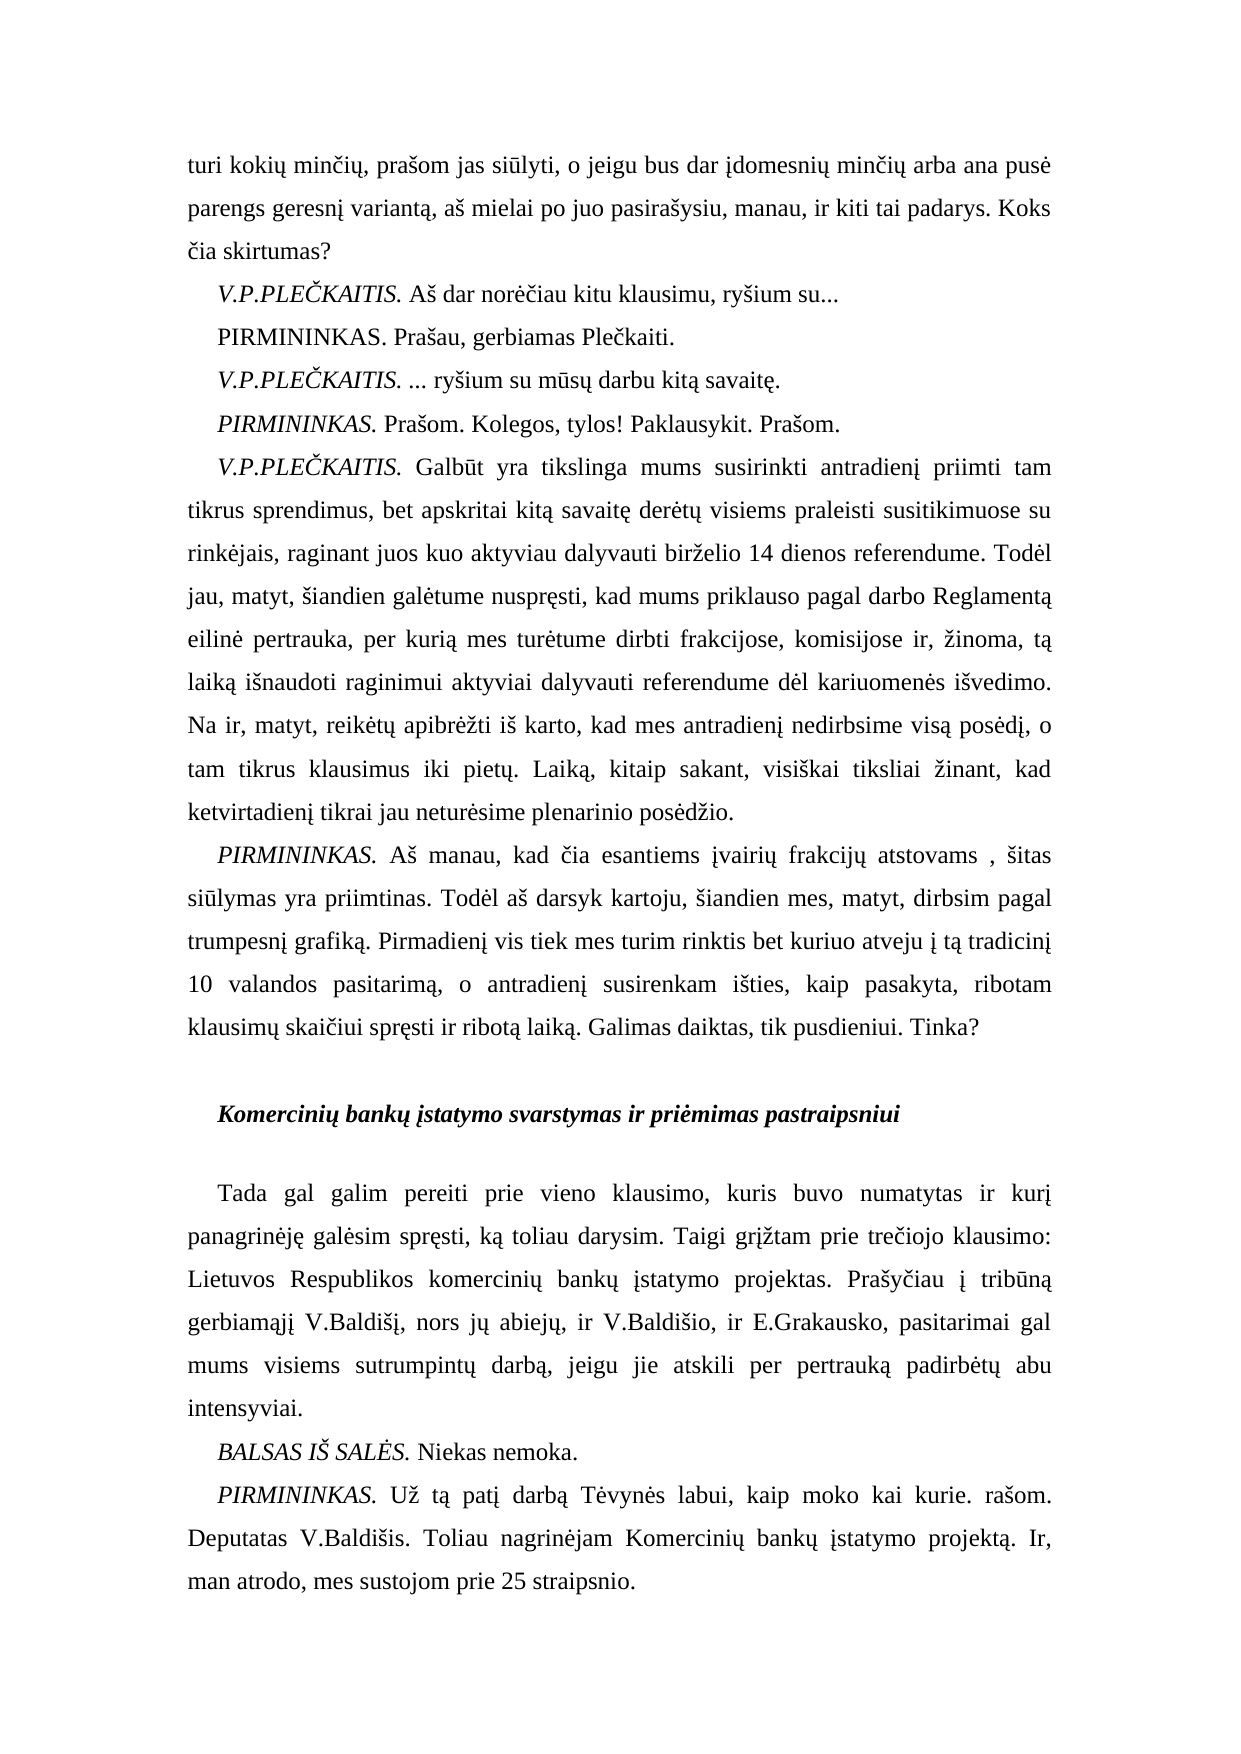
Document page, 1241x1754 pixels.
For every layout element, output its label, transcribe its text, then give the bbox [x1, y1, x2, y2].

text V.P.PLEČKAITIS. Aš dar norėčiau kitu klausimu, ryšium su... [187, 279, 1053, 308]
text PIRMININKAS. Prašau, gerbiamas Plečkaiti. [187, 322, 1053, 351]
text V.P.PLEČKAITIS. Galbūt yra tikslinga mums susirinkti antradienį priimti tam tikrus sprendimus, bet apskritai kitą savaitę derėtų visiems praleisti susitikimuose su rinkėjais, raginant juos kuo aktyviau dalyvauti birželio 14 dienos referendume. Todėl jau, matyt, šiandien galėtume nuspręsti, kad mums priklauso pagal darbo Reglamentą eilinė pertrauka, per kurią mes turėtume dirbti frakcijose, komisijose ir, žinoma, tą laiką išnaudoti raginimui aktyviai dalyvauti referendume dėl kariuomenės išvedimo. Na ir, matyt, reikėtų apibrėžti iš karto, kad mes antradienį nedirbsime visą posėdį, o tam tikrus klausimus iki pietų. Laiką, kitaip sakant, visiškai tiksliai žinant, kad ketvirtadienį tikrai jau neturėsime plenarinio posėdžio. [187, 452, 1053, 826]
text PIRMININKAS. Prašom. Kolegos, tylos! Paklausykit. Prašom. [187, 409, 1053, 437]
text PIRMININKAS. Aš manau, kad čia esantiems įvairių frakcijų atstovams , šitas siūlymas yra priimtinas. Todėl aš darsyk kartoju, šiandien mes, matyt, dirbsim pagal trumpesnį grafiką. Pirmadienį vis tiek mes turim rinktis bet kuriuo atveju į tą tradicinį 10 valandos pasitarimą, o antradienį susirenkam išties, kaip pasakyta, ribotam klausimų skaičiui spręsti ir ribotą laiką. Galimas daiktas, tik pusdieniui. Tinka? [187, 840, 1053, 1041]
text Tada gal galim pereiti prie vieno klausimo, kuris buvo numatytas ir kurį panagrinėję galėsim spręsti, ką toliau darysim. Taigi grįžtam prie trečiojo klausimo: Lietuvos Respublikos komercinių bankų įstatymo projektas. Prašyčiau į tribūną gerbiamąjį V.Baldišį, nors jų abiejų, ir V.Baldišio, ir E.Grakausko, pasitarimai gal mums visiems sutrumpintų darbą, jeigu jie atskili per pertrauką padirbėtų abu intensyviai. [187, 1178, 1053, 1422]
text PIRMININKAS. Už tą patį darbą Tėvynės labui, kaip moko kai kurie. rašom. Deputatas V.Baldišis. Toliau nagrinėjam Komercinių bankų įstatymo projektą. Ir, man atrodo, mes sustojom prie 25 straipsnio. [187, 1480, 1053, 1595]
text V.P.PLEČKAITIS. ... ryšium su mūsų darbu kitą savaitę. [187, 366, 1053, 394]
text BALSAS IŠ SALĖS. Niekas nemoka. [187, 1437, 1053, 1465]
text turi kokių minčių, prašom jas siūlyti, o jeigu bus dar įdomesnių minčių arba ana pusė parengs geresnį variantą, aš mielai po juo pasirašysiu, manau, ir kiti tai padarys. Koks čia skirtumas? [187, 150, 1053, 265]
text Komercinių bankų įstatymo svarstymas ir priėmimas pastraipsniui [187, 1099, 1053, 1127]
